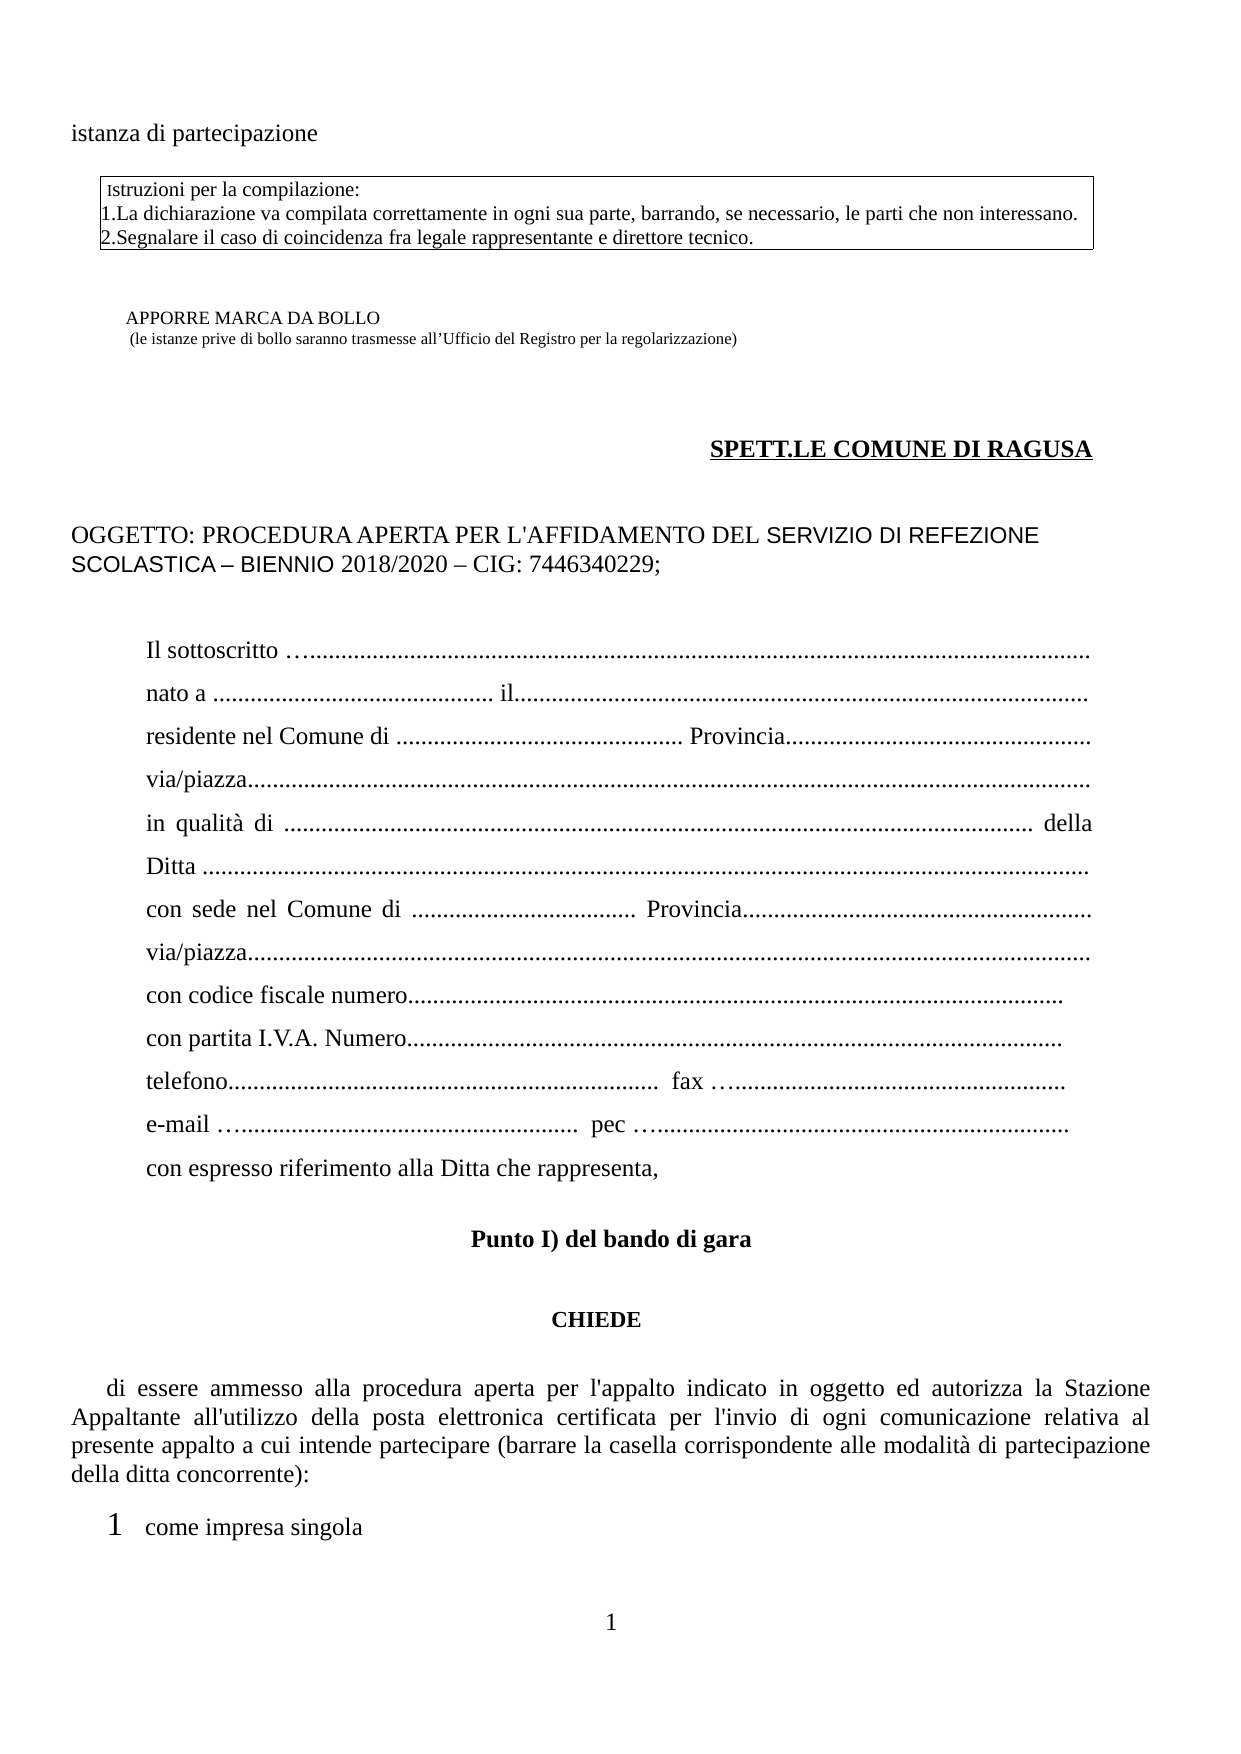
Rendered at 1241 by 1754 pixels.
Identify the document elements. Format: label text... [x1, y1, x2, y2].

text con partita I.V.A. Numero......................................................................................................... [146, 1023, 1093, 1052]
text 1.La dichiarazione va compilata correttamente in ogni sua parte, barrando, se necessario, le parti che non interessano. [101, 200, 1093, 224]
text (le istanze prive di bollo saranno trasmesse all’Ufficio del Registro per la regolarizzazione) [100, 328, 1093, 348]
text OGGETTO: PROCEDURA APERTA PER L'AFFIDAMENTO DEL SERVIZIO DI REFEZIONE SCOLASTICA – BIENNIO 2018/2020 – CIG: 7446340229; [71, 520, 1152, 578]
list di essere ammesso alla procedura aperta per l'appalto indicato in oggetto ed autorizza la Stazione Appaltante all'utilizzo della posta elettronica certificata per l'invio di ogni comunicazione relativa al presente appalto a cui intende partecipare (barrare la casella corrispondente alle modalità di partecipazione della ditta concorrente): [71, 1373, 1152, 1488]
text Punto I) del bando di gara [130, 1224, 1093, 1253]
text nato a ............................................. il............................................................................................ [146, 678, 1093, 707]
text con espresso riferimento alla Ditta che rappresenta, [146, 1153, 1093, 1181]
text 2.Segnalare il caso di coincidenza fra legale rappresentante e direttore tecnico. [101, 224, 1093, 249]
text Istruzioni per la compilazione: [101, 177, 1093, 200]
text e-mail …...................................................... pec ….................................................................. [146, 1109, 1093, 1138]
list  come impresa singola [106, 1499, 1152, 1545]
text con sede nel Comune di .................................... Provincia........................................................ via/piazza....................................................................................................................................... [146, 894, 1093, 966]
text CHIEDE [100, 1306, 1093, 1332]
text residente nel Comune di .............................................. Provincia................................................. [146, 721, 1093, 750]
text Il sottoscritto …............................................................................................................................. [146, 635, 1093, 664]
text con codice fiscale numero......................................................................................................... [146, 980, 1093, 1009]
text in qualità di ........................................................................................................................ della Ditta .............................................................................................................................................. [146, 808, 1093, 879]
text SPETT.LE COMUNE DI RAGUSA [100, 434, 1093, 463]
text APPORRE MARCA DA BOLLO [100, 307, 1093, 328]
text via/piazza....................................................................................................................................... [146, 764, 1093, 793]
text telefono..................................................................... fax …..................................................... [146, 1066, 1093, 1095]
